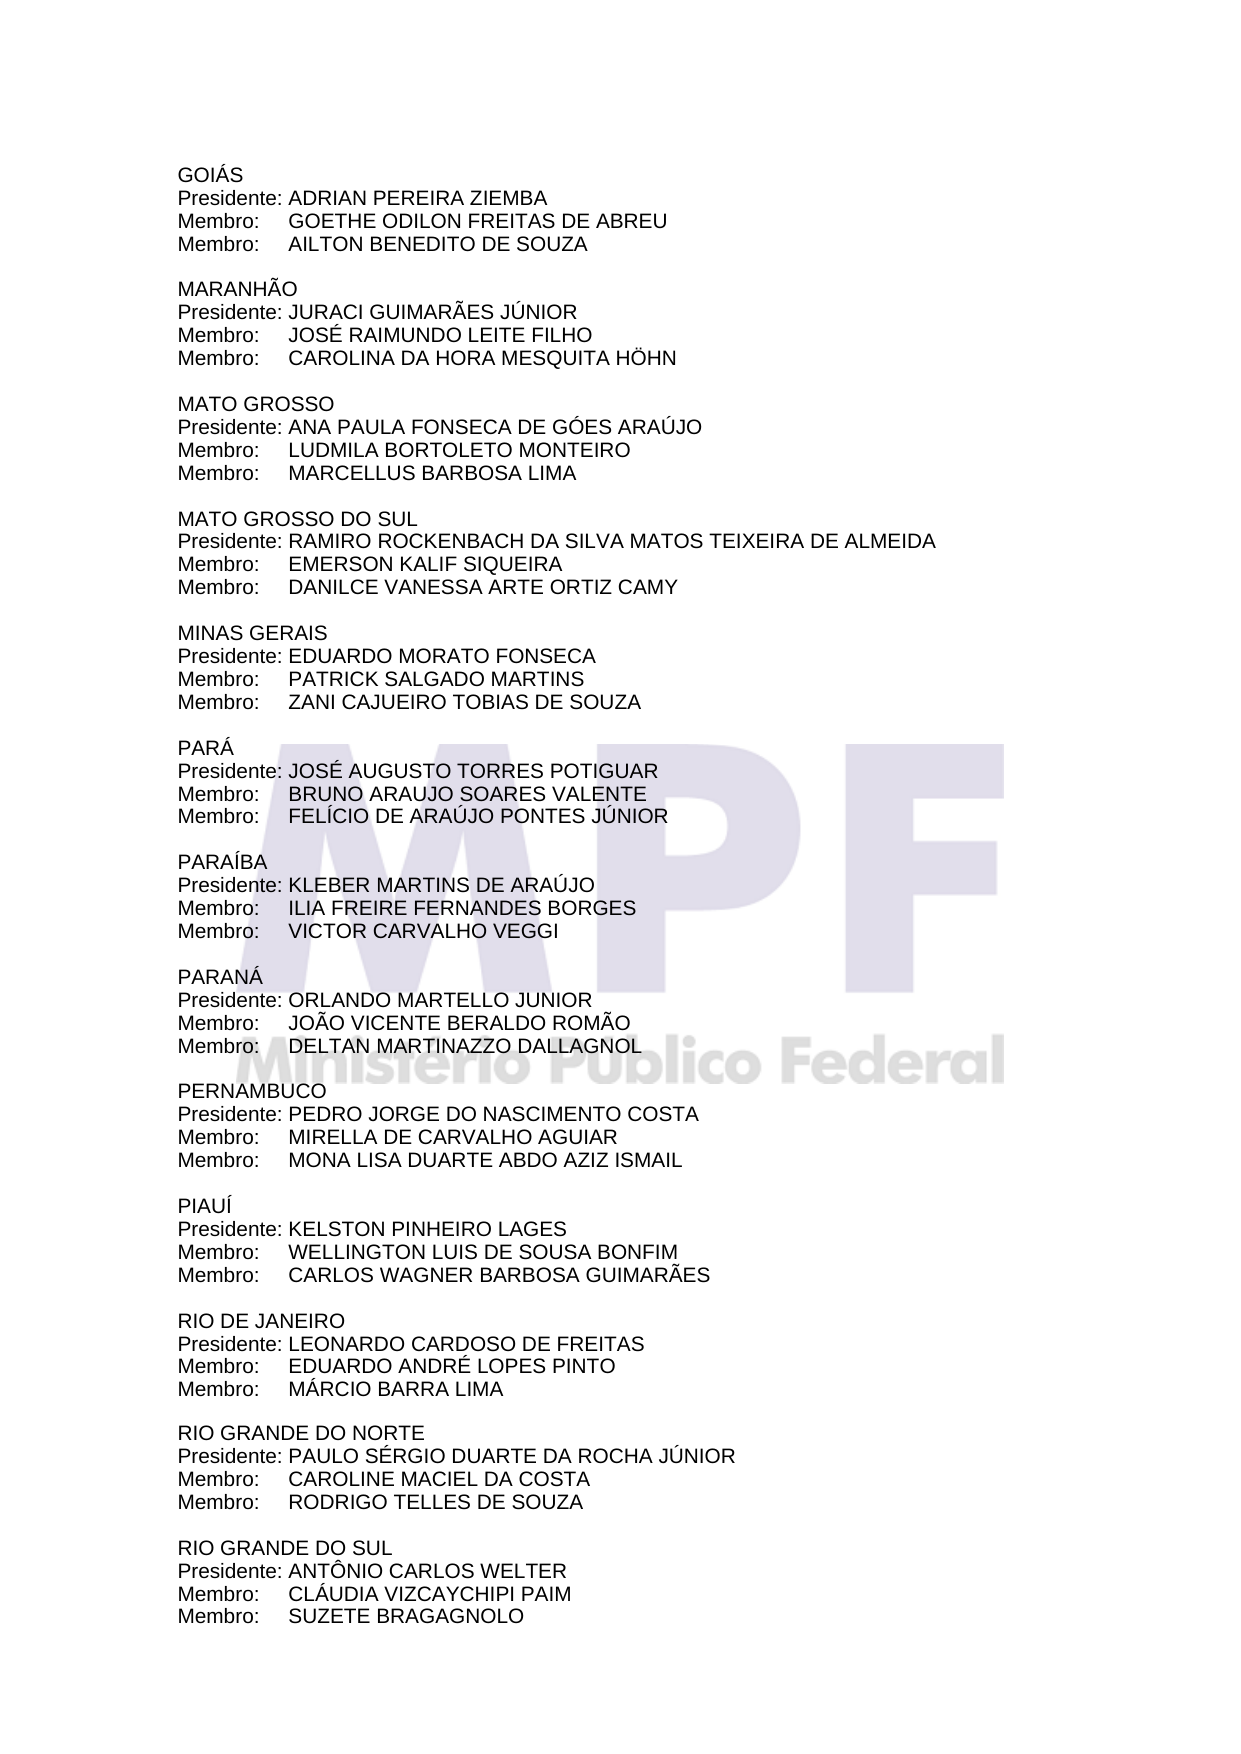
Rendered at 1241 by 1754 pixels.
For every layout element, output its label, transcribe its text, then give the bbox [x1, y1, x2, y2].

subtitle MARANHÃO [177, 278, 1063, 301]
text Membro: GOETHE ODILON FREITAS DE ABREU [177, 210, 1063, 233]
text Membro: WELLINGTON LUIS DE SOUSA BONFIM [177, 1241, 1063, 1264]
text Membro: PATRICK SALGADO MARTINS [177, 668, 1063, 691]
text Membro: VICTOR CARVALHO VEGGI [177, 920, 1063, 943]
text Presidente: ADRIAN PEREIRA ZIEMBA [177, 187, 1063, 210]
text Presidente: JURACI GUIMARÃES JÚNIOR [177, 301, 1063, 324]
subtitle PARAÍBA [177, 851, 1063, 874]
subtitle PARÁ [177, 737, 1063, 760]
text Membro: EMERSON KALIF SIQUEIRA [177, 553, 1063, 576]
text Presidente: PEDRO JORGE DO NASCIMENTO COSTA [177, 1103, 1063, 1126]
subtitle RIO DE JANEIRO [177, 1310, 1063, 1333]
text Presidente: ANTÔNIO CARLOS WELTER [177, 1560, 1063, 1583]
picture [236, 828, 1004, 851]
text Membro: CARLOS WAGNER BARBOSA GUIMARÃES [177, 1264, 1063, 1287]
text Presidente: EDUARDO MORATO FONSECA [177, 645, 1063, 668]
text Membro: SUZETE BRAGAGNOLO [177, 1606, 1063, 1628]
subtitle PIAUÍ [177, 1195, 1063, 1218]
text Membro: FELÍCIO DE ARAÚJO PONTES JÚNIOR [177, 806, 1063, 828]
text Membro: AILTON BENEDITO DE SOUZA [177, 233, 1063, 256]
subtitle MINAS GERAIS [177, 622, 1063, 645]
text Membro: JOÃO VICENTE BERALDO ROMÃO [177, 1012, 1063, 1035]
text Membro: RODRIGO TELLES DE SOUZA [177, 1491, 1063, 1514]
text Presidente: PAULO SÉRGIO DUARTE DA ROCHA JÚNIOR [177, 1445, 1063, 1468]
text Membro: JOSÉ RAIMUNDO LEITE FILHO [177, 324, 1063, 347]
text Membro: BRUNO ARAUJO SOARES VALENTE [177, 783, 1063, 806]
text Membro: CAROLINA DA HORA MESQUITA HÖHN [177, 347, 1063, 370]
picture [236, 943, 1004, 966]
text Membro: CLÁUDIA VIZCAYCHIPI PAIM [177, 1583, 1063, 1606]
text Presidente: KLEBER MARTINS DE ARAÚJO [177, 874, 1063, 897]
text Membro: CAROLINE MACIEL DA COSTA [177, 1468, 1063, 1491]
text Membro: MARCELLUS BARBOSA LIMA [177, 462, 1063, 485]
text Presidente: ORLANDO MARTELLO JUNIOR [177, 989, 1063, 1012]
text Presidente: JOSÉ AUGUSTO TORRES POTIGUAR [177, 760, 1063, 783]
text Membro: DELTAN MARTINAZZO DALLAGNOL [177, 1035, 1063, 1058]
text Membro: MONA LISA DUARTE ABDO AZIZ ISMAIL [177, 1149, 1063, 1172]
text Presidente: KELSTON PINHEIRO LAGES [177, 1218, 1063, 1241]
text Presidente: LEONARDO CARDOSO DE FREITAS [177, 1333, 1063, 1356]
subtitle RIO GRANDE DO SUL [177, 1537, 1063, 1560]
subtitle PERNAMBUCO [177, 1081, 1063, 1103]
text Presidente: RAMIRO ROCKENBACH DA SILVA MATOS TEIXEIRA DE ALMEIDA [177, 531, 1063, 553]
subtitle GOIÁS [177, 164, 1063, 187]
picture [236, 1058, 1004, 1081]
text Membro: EDUARDO ANDRÉ LOPES PINTO [177, 1356, 1063, 1378]
subtitle PARANÁ [177, 966, 1063, 989]
text Presidente: ANA PAULA FONSECA DE GÓES ARAÚJO [177, 416, 1063, 439]
text Membro: MÁRCIO BARRA LIMA [177, 1378, 1063, 1401]
text Membro: ILIA FREIRE FERNANDES BORGES [177, 897, 1063, 920]
subtitle MATO GROSSO DO SUL [177, 508, 1063, 531]
subtitle MATO GROSSO [177, 393, 1063, 416]
text Membro: DANILCE VANESSA ARTE ORTIZ CAMY [177, 576, 1063, 599]
text Membro: ZANI CAJUEIRO TOBIAS DE SOUZA [177, 691, 1063, 714]
subtitle RIO GRANDE DO NORTE [177, 1422, 1063, 1445]
text Membro: MIRELLA DE CARVALHO AGUIAR [177, 1126, 1063, 1149]
text Membro: LUDMILA BORTOLETO MONTEIRO [177, 439, 1063, 462]
